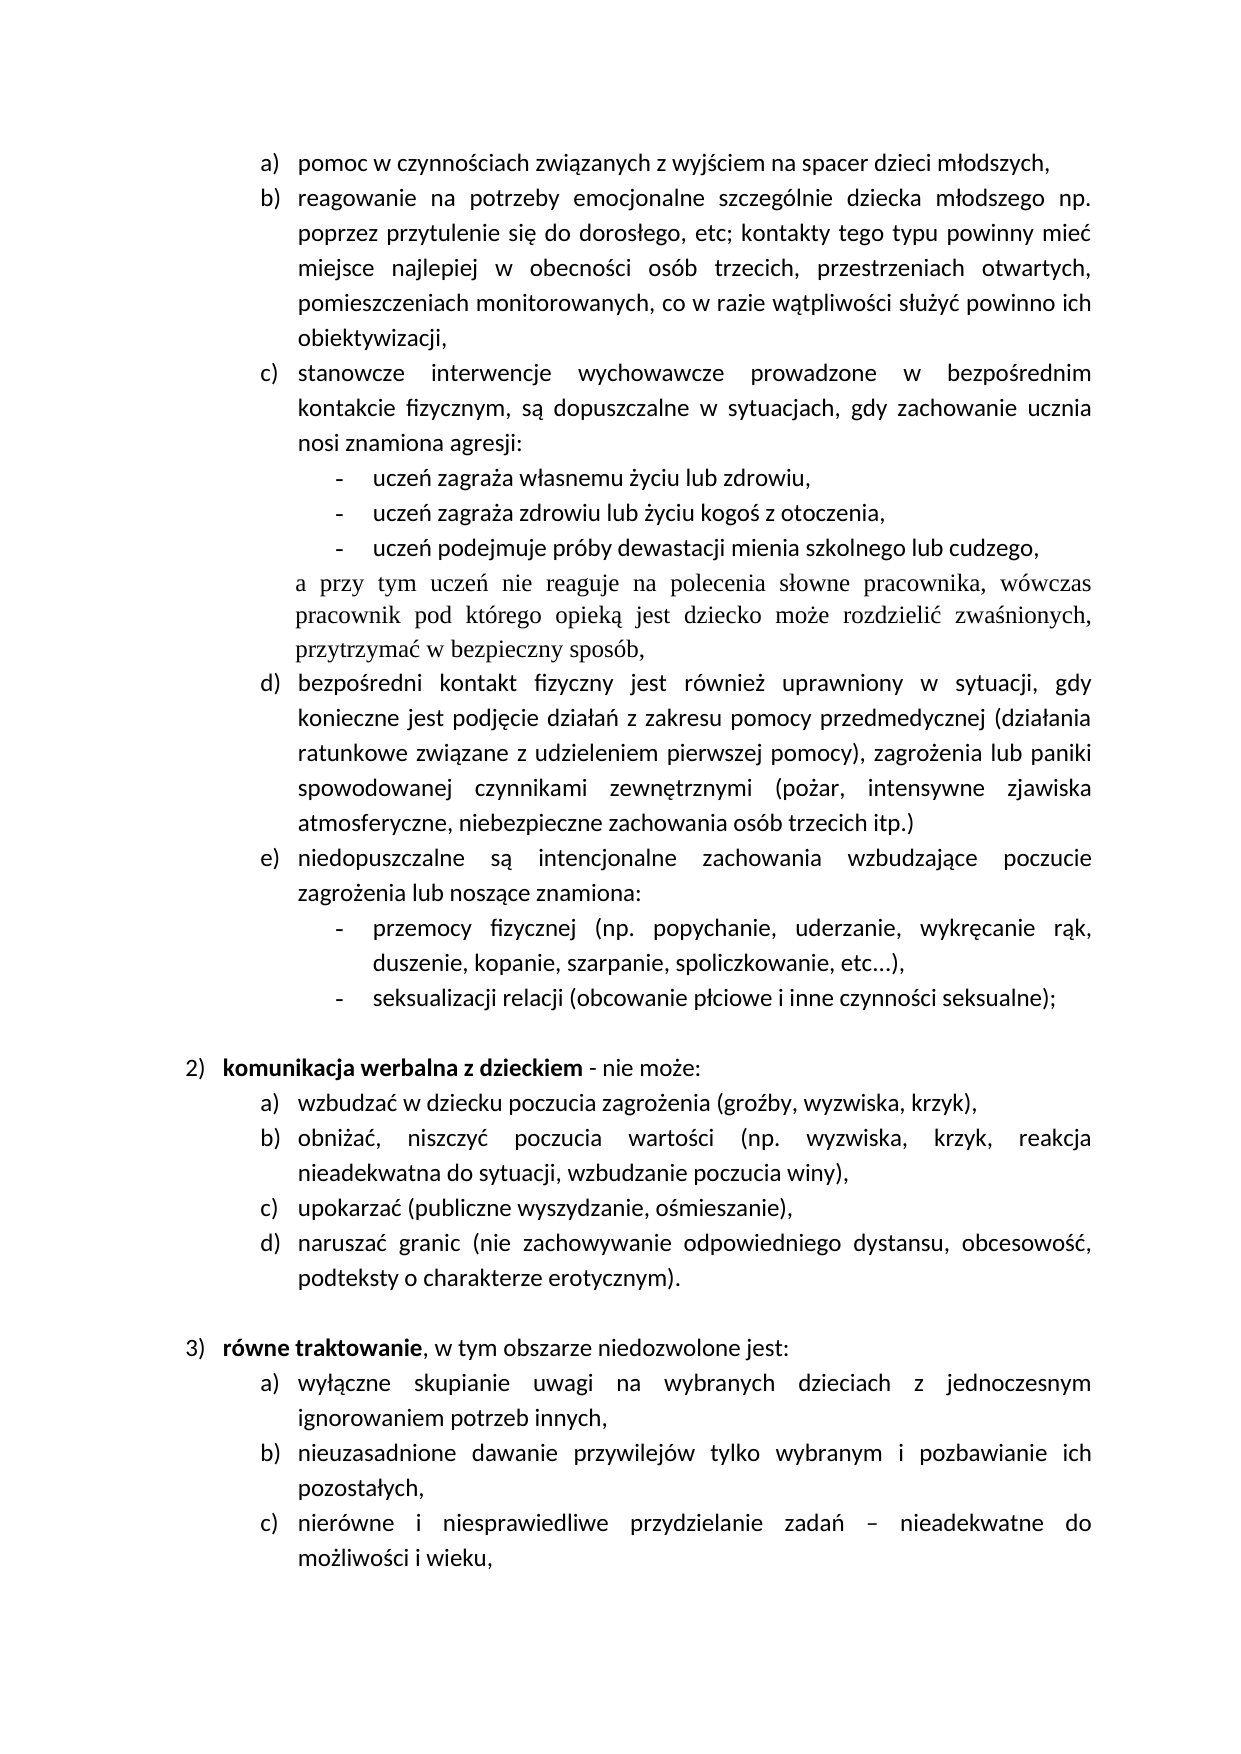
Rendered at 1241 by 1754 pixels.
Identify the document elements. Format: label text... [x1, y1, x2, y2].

list pomoc w czynnościach związanych z wyjściem na spacer dzieci młodszych, [260, 148, 1093, 178]
list nierówne i niesprawiedliwe przydzielanie zadań – nieadekwatne do możliwości i wieku, [260, 1507, 1093, 1572]
list uczeń zagraża zdrowiu lub życiu kogoś z otoczenia, [335, 498, 1093, 528]
list uczeń zagraża własnemu życiu lub zdrowiu, [335, 463, 1093, 493]
list upokarzać (publiczne wyszydzanie, ośmieszanie), [260, 1192, 1093, 1222]
list równe traktowanie, w tym obszarze niedozwolone jest: [185, 1332, 1093, 1362]
list stanowcze interwencje wychowawcze prowadzone w bezpośrednim kontakcie fizycznym, są dopuszczalne w sytuacjach, gdy zachowanie ucznia nosi znamiona agresji: [260, 358, 1093, 458]
list nieuzasadnione dawanie przywilejów tylko wybranym i pozbawianie ich pozostałych, [260, 1437, 1093, 1502]
list niedopuszczalne są intencjonalne zachowania wzbudzające poczucie zagrożenia lub noszące znamiona: [260, 842, 1093, 907]
list reagowanie na potrzeby emocjonalne szczególnie dziecka młodszego np. poprzez przytulenie się do dorosłego, etc; kontakty tego typu powinny mieć miejsce najlepiej w obecności osób trzecich, przestrzeniach otwartych, pomieszczeniach monitorowanych, co w razie wątpliwości służyć powinno ich obiektywizacji, [260, 183, 1093, 353]
list seksualizacji relacji (obcowanie płciowe i inne czynności seksualne); [335, 982, 1093, 1012]
list przemocy fizycznej (np. popychanie, uderzanie, wykręcanie rąk, duszenie, kopanie, szarpanie, spoliczkowanie, etc...), [335, 912, 1093, 977]
list naruszać granic (nie zachowywanie odpowiedniego dystansu, obcesowość, podteksty o charakterze erotycznym). [260, 1227, 1093, 1292]
list bezpośredni kontakt fizyczny jest również uprawniony w sytuacji, gdy konieczne jest podjęcie działań z zakresu pomocy przedmedycznej (działania ratunkowe związane z udzieleniem pierwszej pomocy), zagrożenia lub paniki spowodowanej czynnikami zewnętrznymi (pożar, intensywne zjawiska atmosferyczne, niebezpieczne zachowania osób trzecich itp.) [260, 667, 1093, 837]
list komunikacja werbalna z dzieckiem - nie może: [185, 1052, 1093, 1082]
list wzbudzać w dziecku poczucia zagrożenia (groźby, wyzwiska, krzyk), [260, 1087, 1093, 1117]
list obniżać, niszczyć poczucia wartości (np. wyzwiska, krzyk, reakcja nieadekwatna do sytuacji, wzbudzanie poczucia winy), [260, 1122, 1093, 1187]
list uczeń podejmuje próby dewastacji mienia szkolnego lub cudzego, [335, 533, 1093, 563]
list wyłączne skupianie uwagi na wybranych dzieciach z jednoczesnym ignorowaniem potrzeb innych, [260, 1367, 1093, 1432]
text a przy tym uczeń nie reaguje na polecenia słowne pracownika, wówczas pracownik pod którego opieką jest dziecko może rozdzielić zwaśnionych, przytrzymać w bezpieczny sposób, [295, 568, 1093, 662]
